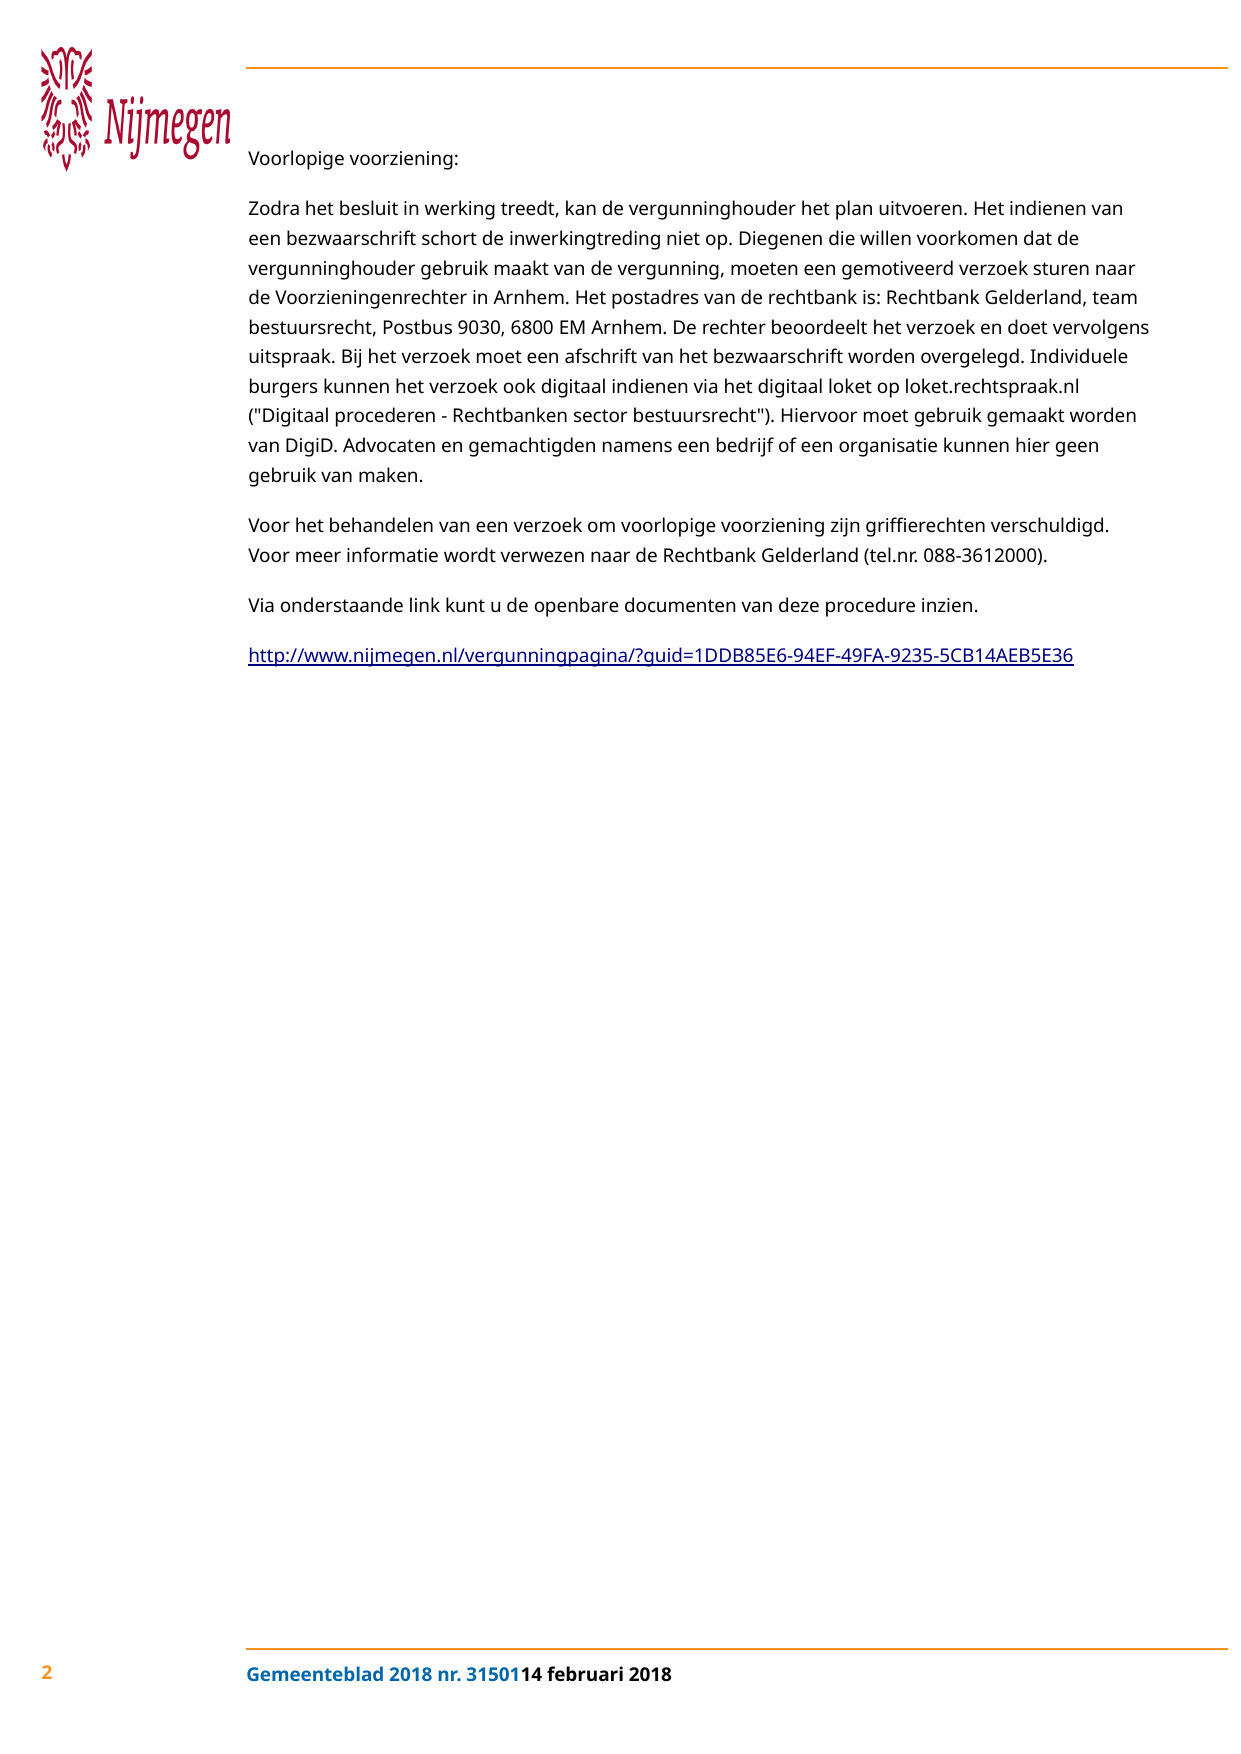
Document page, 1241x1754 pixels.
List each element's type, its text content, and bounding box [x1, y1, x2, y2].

text Voorlopige voorziening: [248, 145, 1152, 171]
text Via onderstaande link kunt u de openbare documenten van deze procedure inzien. [248, 592, 1152, 618]
text http://www.nijmegen.nl/vergunningpagina/?guid=1DDB85E6-94EF-49FA-9235-5CB14AEB5E36 [248, 643, 1152, 668]
picture [41, 47, 231, 172]
text Zodra het besluit in werking treedt, kan de vergunninghouder het plan uitvoeren. Het indienen van een bezwaarschrift schort de inwerkingtreding niet op. Diegenen die willen voorkomen dat de vergunninghouder gebruik maakt van de vergunning, moeten een gemotiveerd verzoek sturen naar de Voorzieningenrechter in Arnhem. Het postadres van de rechtbank is: Rechtbank Gelderland, team bestuursrecht, Postbus 9030, 6800 EM Arnhem. De rechter beoordeelt het verzoek en doet vervolgens uitspraak. Bij het verzoek moet een afschrift van het bezwaarschrift worden overgelegd. Individuele burgers kunnen het verzoek ook digitaal indienen via het digitaal loket op loket.rechtspraak.nl ("Digitaal procederen - Rechtbanken sector bestuursrecht"). Hiervoor moet gebruik gemaakt worden van DigiD. Advocaten en gemachtigden namens een bedrijf of een organisatie kunnen hier geen gebruik van maken. [248, 196, 1152, 488]
text Voor het behandelen van een verzoek om voorlopige voorziening zijn griffierechten verschuldigd. Voor meer informatie wordt verwezen naar de Rechtbank Gelderland (tel.nr. 088-3612000). [248, 512, 1152, 568]
